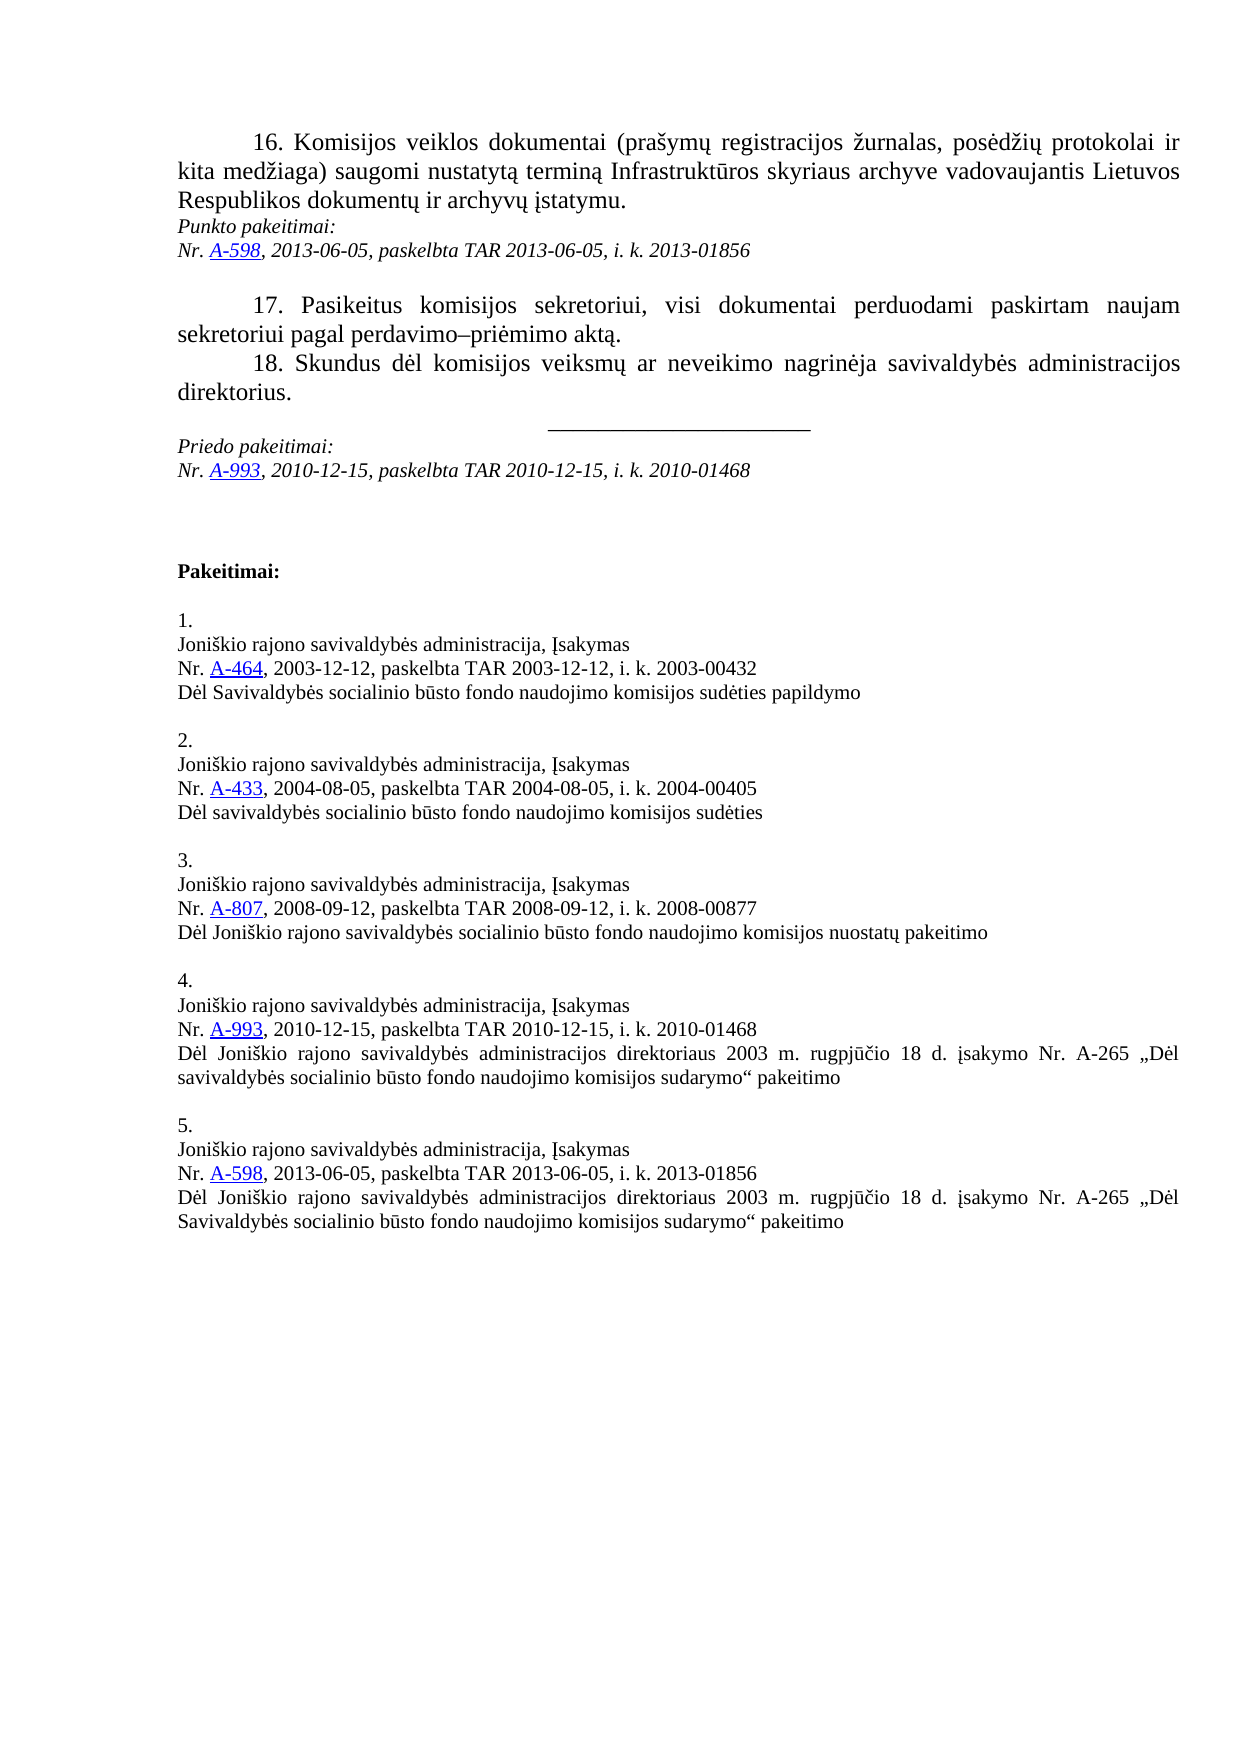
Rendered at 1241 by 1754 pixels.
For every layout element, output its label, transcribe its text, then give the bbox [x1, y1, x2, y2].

text Joniškio rajono savivaldybės administracija, Įsakymas [177, 992, 1181, 1017]
text Joniškio rajono savivaldybės administracija, Įsakymas [177, 632, 1181, 656]
text Pakeitimai: [177, 559, 1181, 583]
text Priedo pakeitimai: [177, 434, 1181, 458]
text Nr. A-433, 2004-08-05, paskelbta TAR 2004-08-05, i. k. 2004-00405 [177, 776, 1181, 800]
text 16. Komisijos veiklos dokumentai (prašymų registracijos žurnalas, posėdžių protokolai ir kita medžiaga) saugomi nustatytą terminą Infrastruktūros skyriaus archyve vadovaujantis Lietuvos Respublikos dokumentų ir archyvų įstatymu. [177, 127, 1181, 214]
text Joniškio rajono savivaldybės administracija, Įsakymas [177, 1137, 1181, 1161]
text Nr. A-993, 2010-12-15, paskelbta TAR 2010-12-15, i. k. 2010-01468 [177, 458, 1181, 482]
text 1. [177, 607, 1181, 632]
text Nr. A-807, 2008-09-12, paskelbta TAR 2008-09-12, i. k. 2008-00877 [177, 896, 1181, 920]
text 2. [177, 728, 1181, 752]
text 17. Pasikeitus komisijos sekretoriui, visi dokumentai perduodami paskirtam naujam sekretoriui pagal perdavimo–priėmimo aktą. [177, 291, 1181, 348]
text Dėl Joniškio rajono savivaldybės socialinio būsto fondo naudojimo komisijos nuostatų pakeitimo [177, 920, 1181, 944]
text 18. Skundus dėl komisijos veiksmų ar neveikimo nagrinėja savivaldybės administracijos direktorius. [177, 348, 1181, 406]
text 3. [177, 848, 1181, 872]
text Joniškio rajono savivaldybės administracija, Įsakymas [177, 752, 1181, 776]
text Punkto pakeitimai: [177, 214, 1181, 238]
text Dėl Joniškio rajono savivaldybės administracijos direktoriaus 2003 m. rugpjūčio 18 d. įsakymo Nr. A-265 „Dėl Savivaldybės socialinio būsto fondo naudojimo komisijos sudarymo“ pakeitimo [177, 1185, 1181, 1233]
text Nr. A-598, 2013-06-05, paskelbta TAR 2013-06-05, i. k. 2013-01856 [177, 238, 1181, 262]
text Dėl savivaldybės socialinio būsto fondo naudojimo komisijos sudėties [177, 800, 1181, 824]
text 5. [177, 1113, 1181, 1137]
text _____________________ [177, 406, 1181, 434]
text Joniškio rajono savivaldybės administracija, Įsakymas [177, 872, 1181, 896]
text Dėl Joniškio rajono savivaldybės administracijos direktoriaus 2003 m. rugpjūčio 18 d. įsakymo Nr. A-265 „Dėl savivaldybės socialinio būsto fondo naudojimo komisijos sudarymo“ pakeitimo [177, 1041, 1181, 1089]
text Nr. A-464, 2003-12-12, paskelbta TAR 2003-12-12, i. k. 2003-00432 [177, 656, 1181, 680]
text Nr. A-993, 2010-12-15, paskelbta TAR 2010-12-15, i. k. 2010-01468 [177, 1017, 1181, 1041]
text Dėl Savivaldybės socialinio būsto fondo naudojimo komisijos sudėties papildymo [177, 680, 1181, 704]
text Nr. A-598, 2013-06-05, paskelbta TAR 2013-06-05, i. k. 2013-01856 [177, 1161, 1181, 1185]
text 4. [177, 968, 1181, 992]
